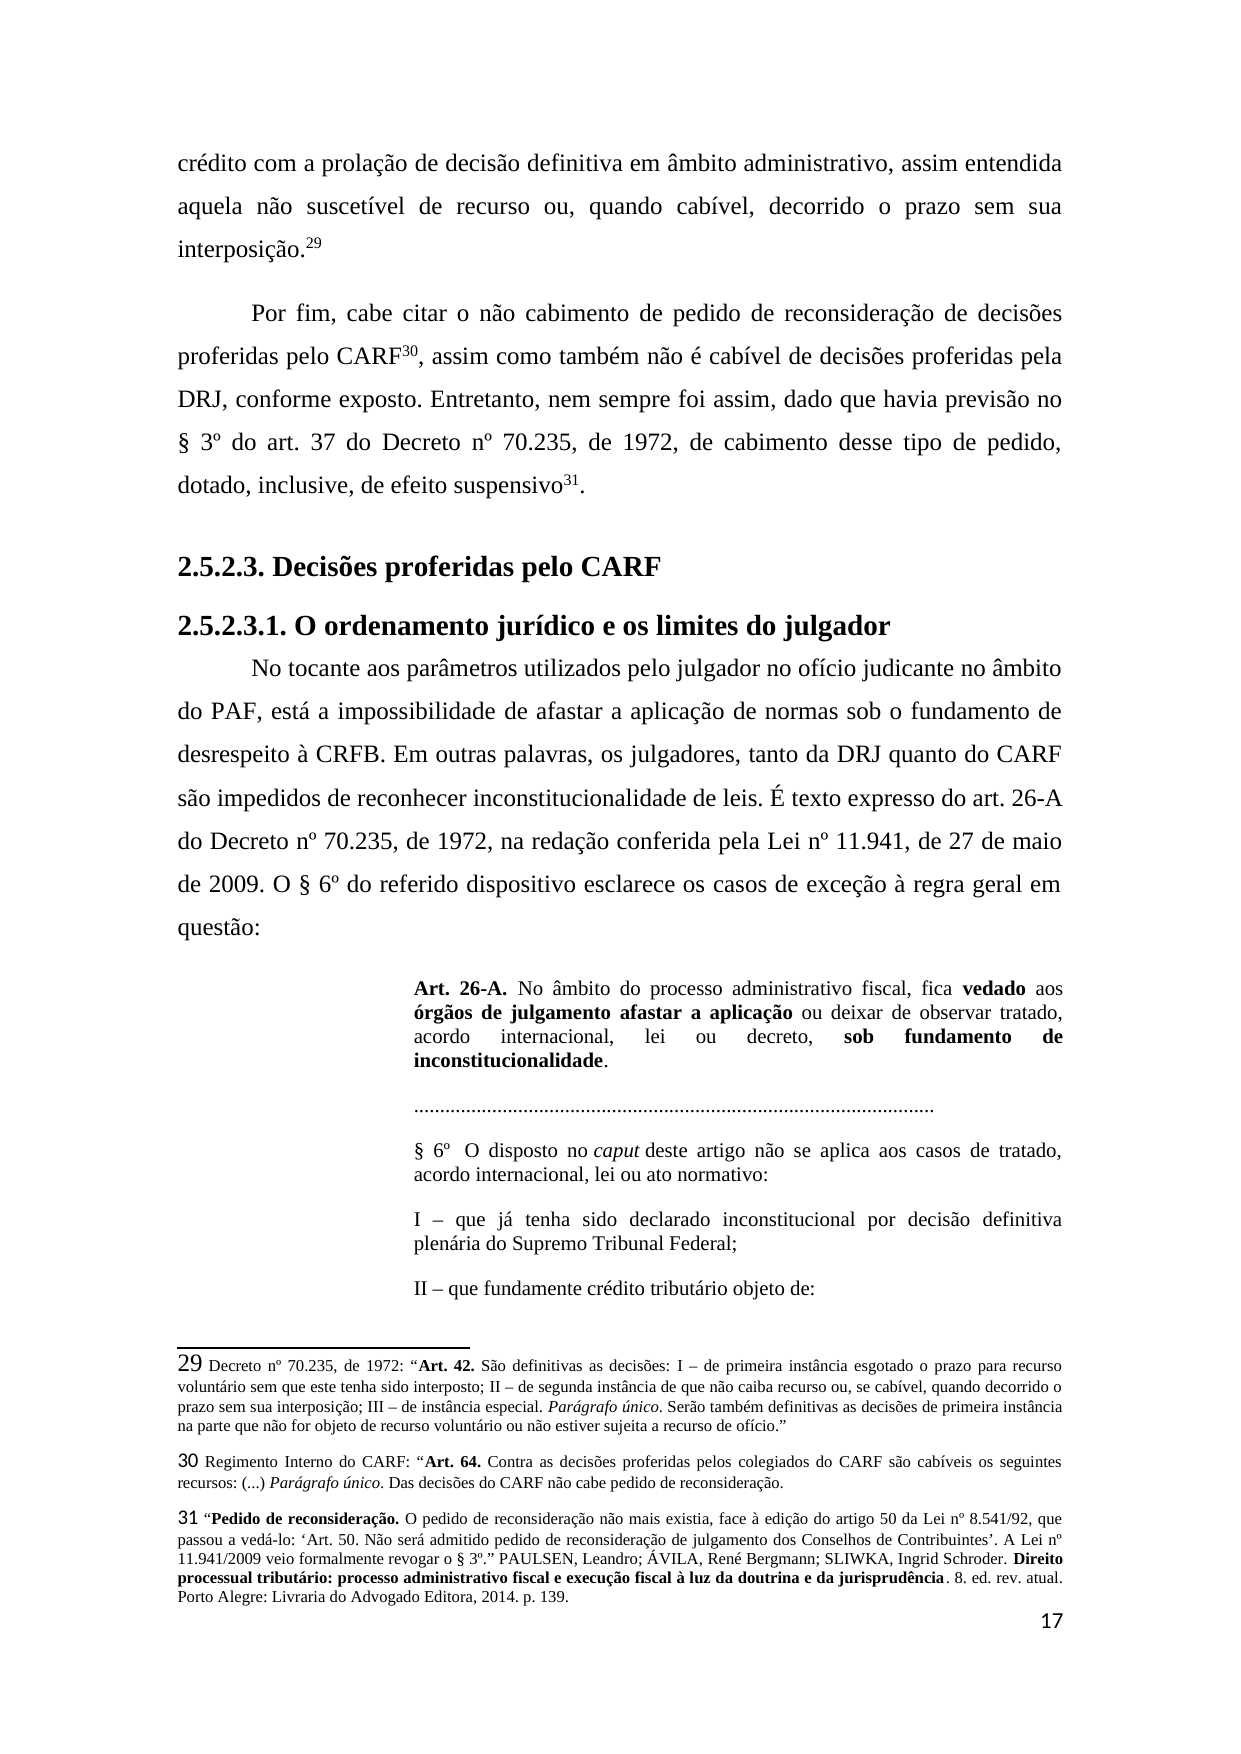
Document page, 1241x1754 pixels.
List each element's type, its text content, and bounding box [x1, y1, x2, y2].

text crédito com a prolação de decisão definitiva em âmbito administrativo, assim entendida aquela não suscetível de recurso ou, quando cabível, decorrido o prazo sem sua interposição. [177, 148, 1063, 263]
text .................................................................................................... [413, 1093, 1063, 1117]
text II – que fundamente crédito tributário objeto de: [413, 1276, 1063, 1300]
subtitle 2.5.2.3. Decisões proferidas pelo CARF [177, 549, 1063, 582]
text Por fim, cabe citar o não cabimento de pedido de reconsideração de decisões proferidas pelo CARF, assim como também não é cabível de decisões proferidas pela DRJ, conforme exposto. Entretanto, nem sempre foi assim, dado que havia previsão no § 3º do art. 37 do Decreto nº 70.235, de 1972, de cabimento desse tipo de pedido, dotado, inclusive, de efeito suspensivo. [177, 298, 1063, 499]
text Art. 26-A. No âmbito do processo administrativo fiscal, fica vedado aos órgãos de julgamento afastar a aplicação ou deixar de observar tratado, acordo internacional, lei ou decreto, sob fundamento de inconstitucionalidade. [413, 976, 1063, 1072]
text No tocante aos parâmetros utilizados pelo julgador no ofício judicante no âmbito do PAF, está a impossibilidade de afastar a aplicação de normas sob o fundamento de desrespeito à CRFB. Em outras palavras, os julgadores, tanto da DRJ quanto do CARF são impedidos de reconhecer inconstitucionalidade de leis. É texto expresso do art. 26-A do Decreto nº 70.235, de 1972, na redação conferida pela Lei nº 11.941, de 27 de maio de 2009. O § 6º do referido dispositivo esclarece os casos de exceção à regra geral em questão: [177, 653, 1063, 941]
text “Pedido de reconsideração. O pedido de reconsideração não mais existia, face à edição do artigo 50 da Lei nº 8.541/92, que passou a vedá-lo: ‘Art. 50. Não será admitido pedido de reconsideração de julgamento dos Conselhos de Contribuintes’. A Lei nº 11.941/2009 veio formalmente revogar o § 3º.” PAULSEN, Leandro; ÁVILA, René Bergmann; SLIWKA, Ingrid Schroder. Direito processual tributário: processo administrativo fiscal e execução fiscal à luz da doutrina e da jurisprudência. 8. ed. rev. atual. Porto Alegre: Livraria do Advogado Editora, 2014. p. 139. [177, 1504, 1063, 1606]
subtitle 2.5.2.3.1. O ordenamento jurídico e os limites do julgador [177, 608, 1063, 642]
text § 6º O disposto no caput deste artigo não se aplica aos casos de tratado, acordo internacional, lei ou ato normativo: [413, 1138, 1063, 1186]
text I – que já tenha sido declarado inconstitucional por decisão definitiva plenária do Supremo Tribunal Federal; [413, 1207, 1063, 1255]
text Regimento Interno do CARF: “Art. 64. Contra as decisões proferidas pelos colegiados do CARF são cabíveis os seguintes recursos: (...) Parágrafo único. Das decisões do CARF não cabe pedido de reconsideração. [177, 1447, 1063, 1492]
text Decreto nº 70.235, de 1972: “Art. 42. São definitivas as decisões: I – de primeira instância esgotado o prazo para recurso voluntário sem que este tenha sido interposto; II – de segunda instância de que não caiba recurso ou, se cabível, quando decorrido o prazo sem sua interposição; III – de instância especial. Parágrafo único. Serão também definitivas as decisões de primeira instância na parte que não for objeto de recurso voluntário ou não estiver sujeita a recurso de ofício.” [177, 1348, 1063, 1435]
